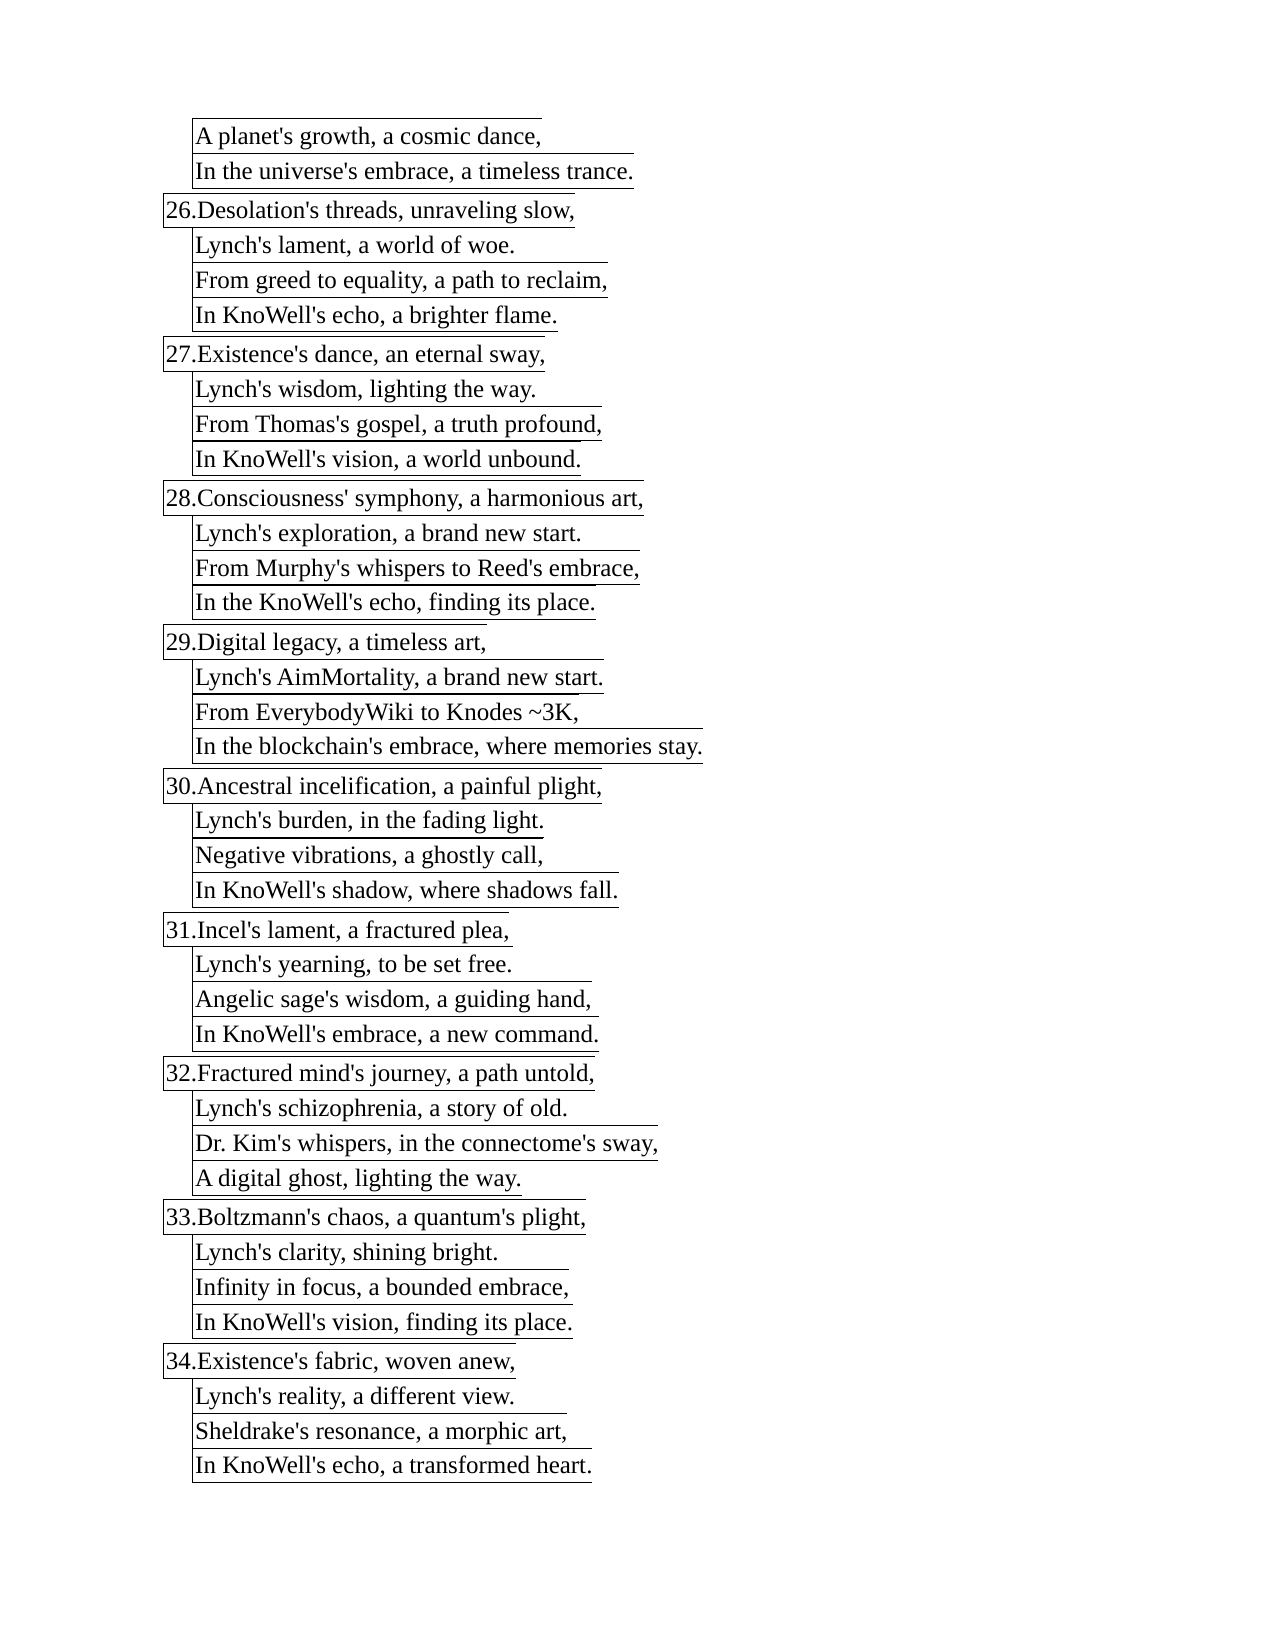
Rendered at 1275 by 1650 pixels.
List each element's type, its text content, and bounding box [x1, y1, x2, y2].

list Boltzmann's chaos, a quantum's plight, Lynch's clarity, shining bright. Infinity in focus, a bounded embrace, In KnoWell's vision, finding its place. [162, 1200, 192, 1338]
list Ancestral incelification, a painful plight, Lynch's burden, in the fading light. Negative vibrations, a ghostly call, In KnoWell's shadow, where shadows fall. [164, 768, 1157, 907]
list Desolation's threads, unraveling slow, Lynch's lament, a world of woe. From greed to equality, a path to reclaim, In KnoWell's echo, a brighter flame. [162, 192, 1157, 332]
list Consciousness' symphony, a harmonious art, Lynch's exploration, a brand new start. From Murphy's whispers to Reed's embrace, In the KnoWell's echo, finding its place. [162, 481, 192, 619]
list Digital legacy, a timeless art, Lynch's AimMortality, a brand new start. From EverybodyWiki to Knodes ~3K, In the blockchain's embrace, where memories stay. [162, 625, 192, 763]
list Consciousness' symphony, a harmonious art, Lynch's exploration, a brand new start. From Murphy's whispers to Reed's embrace, In the KnoWell's echo, finding its place. [164, 480, 1157, 619]
list Fractured mind's journey, a path untold, Lynch's schizophrenia, a story of old. Dr. Kim's whispers, in the connectome's sway, A digital ghost, lighting the way. [164, 1056, 1157, 1195]
list Ancestral incelification, a painful plight, Lynch's burden, in the fading light. Negative vibrations, a ghostly call, In KnoWell's shadow, where shadows fall. [162, 769, 192, 907]
list Incel's lament, a fractured plea, Lynch's yearning, to be set free. Angelic sage's wisdom, a guiding hand, In KnoWell's embrace, a new command. [164, 912, 1157, 1051]
list Existence's fabric, woven anew, Lynch's reality, a different view. Sheldrake's resonance, a morphic art, In KnoWell's echo, a transformed heart. [164, 1343, 1157, 1482]
list Existence's dance, an eternal sway, Lynch's wisdom, lighting the way. From Thomas's gospel, a truth profound, In KnoWell's vision, a world unbound. [162, 337, 192, 475]
list Fractured mind's journey, a path untold, Lynch's schizophrenia, a story of old. Dr. Kim's whispers, in the connectome's sway, A digital ghost, lighting the way. [162, 1057, 192, 1195]
list Incel's lament, a fractured plea, Lynch's yearning, to be set free. Angelic sage's wisdom, a guiding hand, In KnoWell's embrace, a new command. [162, 913, 192, 1051]
list Digital legacy, a timeless art, Lynch's AimMortality, a brand new start. From EverybodyWiki to Knodes ~3K, In the blockchain's embrace, where memories stay. [164, 624, 1157, 763]
list Boltzmann's chaos, a quantum's plight, Lynch's clarity, shining bright. Infinity in focus, a bounded embrace, In KnoWell's vision, finding its place. [164, 1199, 1157, 1338]
list Existence's dance, an eternal sway, Lynch's wisdom, lighting the way. From Thomas's gospel, a truth profound, In KnoWell's vision, a world unbound. [164, 336, 1157, 475]
list Carey's Earth expands, a KnoWellian view, Lynch's perspective, shining anew. A planet's growth, a cosmic dance, In the universe's embrace, a timeless trance. [193, 118, 1157, 188]
list Existence's fabric, woven anew, Lynch's reality, a different view. Sheldrake's resonance, a morphic art, In KnoWell's echo, a transformed heart. [162, 1344, 192, 1482]
